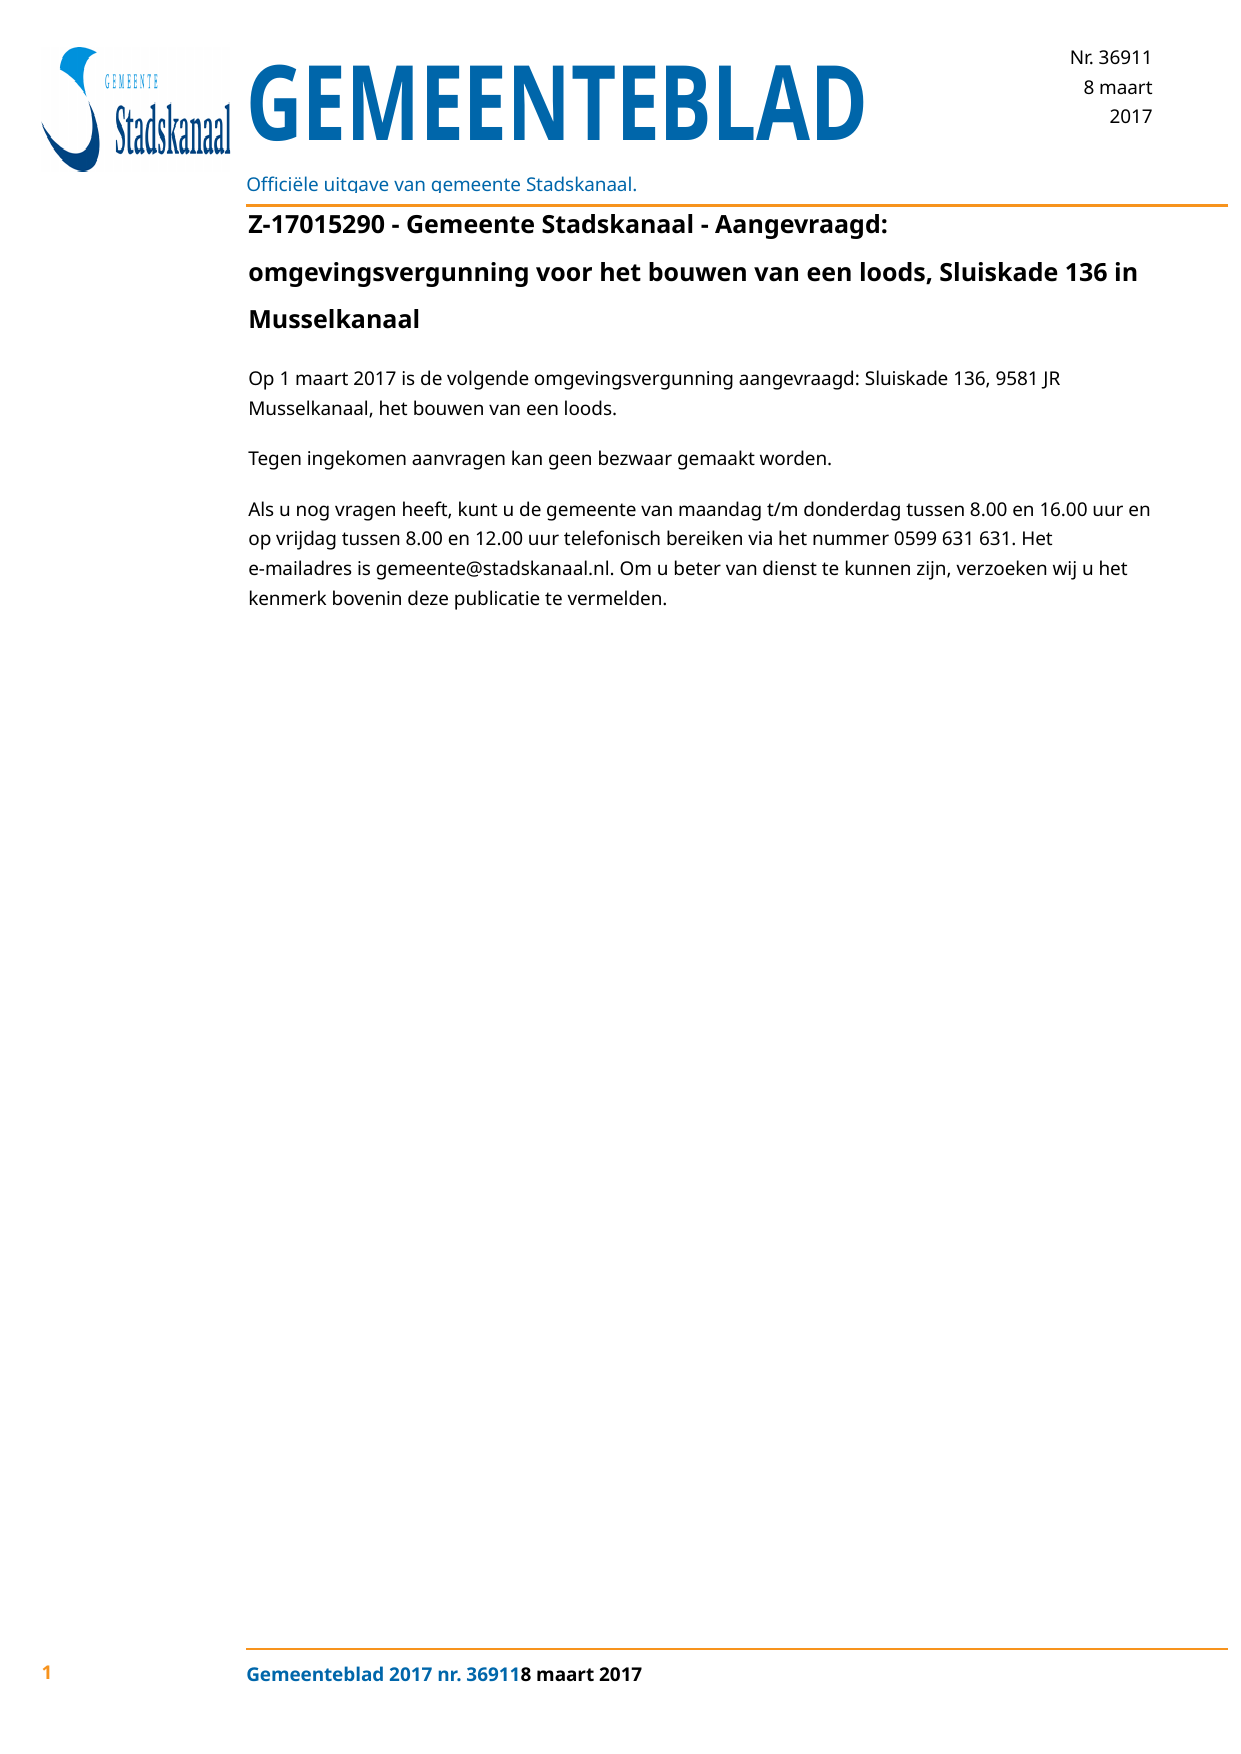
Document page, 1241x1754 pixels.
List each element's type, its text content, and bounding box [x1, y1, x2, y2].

text Z-17015290 - Gemeente Stadskanaal - Aangevraagd: omgevingsvergunning voor het bouwen van een loods, Sluiskade 136 in Musselkanaal [248, 207, 1152, 336]
picture [41, 47, 231, 172]
text Tegen ingekomen aanvragen kan geen bezwaar gemaakt worden. [248, 446, 1152, 471]
text Op 1 maart 2017 is de volgende omgevingsvergunning aangevraagd: Sluiskade 136, 9581 JR Musselkanaal, het bouwen van een loods. [248, 366, 1152, 421]
text Als u nog vragen heeft, kunt u de gemeente van maandag t/m donderdag tussen 8.00 en 16.00 uur en op vrijdag tussen 8.00 en 12.00 uur telefonisch bereiken via het nummer 0599 631 631. Het e‑mailadres is gemeente@stadskanaal.nl. Om u beter van dienst te kunnen zijn, verzoeken wij u het kenmerk bovenin deze publicatie te vermelden. [248, 496, 1152, 610]
